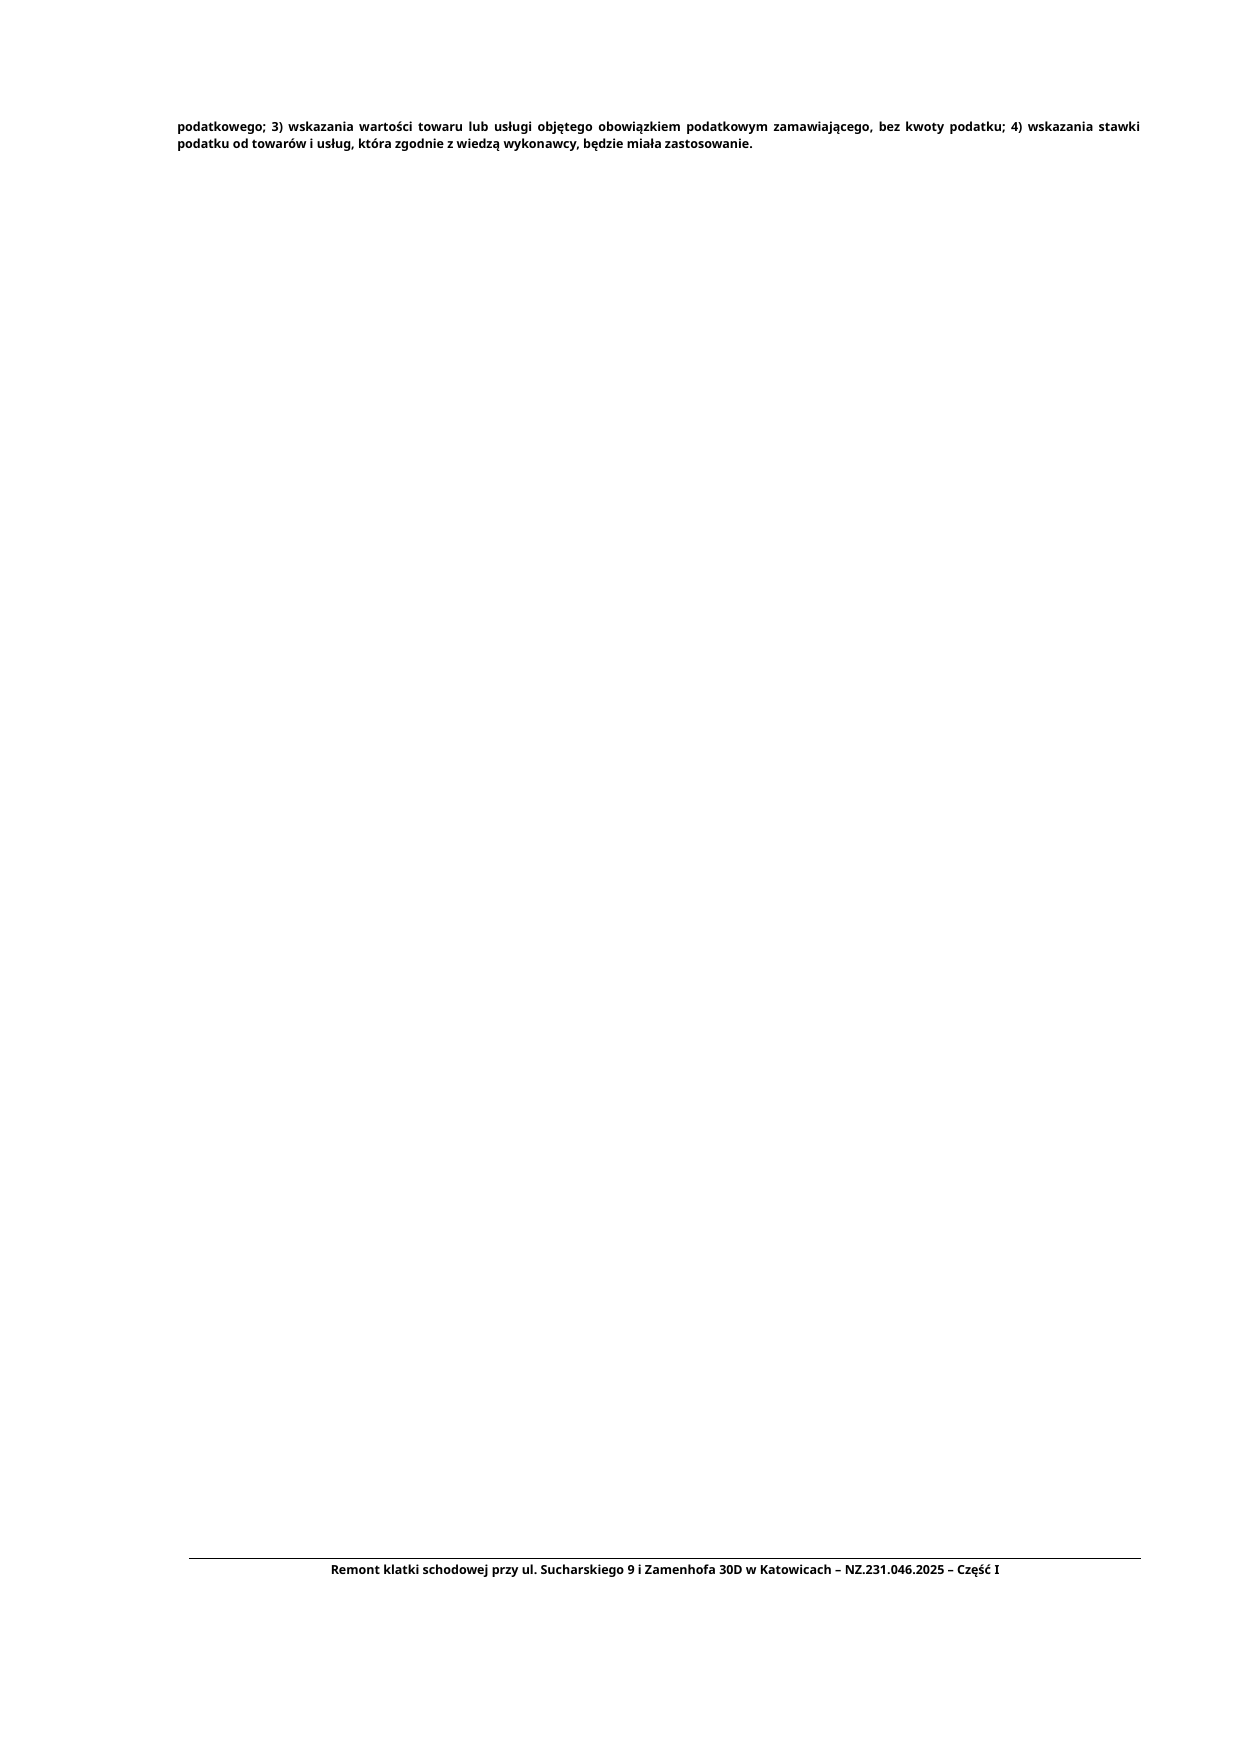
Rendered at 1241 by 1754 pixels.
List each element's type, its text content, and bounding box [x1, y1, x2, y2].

list podatkowego; 3) wskazania wartości towaru lub usługi objętego obowiązkiem podatkowym zamawiającego, bez kwoty podatku; 4) wskazania stawki podatku od towarów i usług, która zgodnie z wiedzą wykonawcy, będzie miała zastosowanie. [177, 118, 1141, 152]
